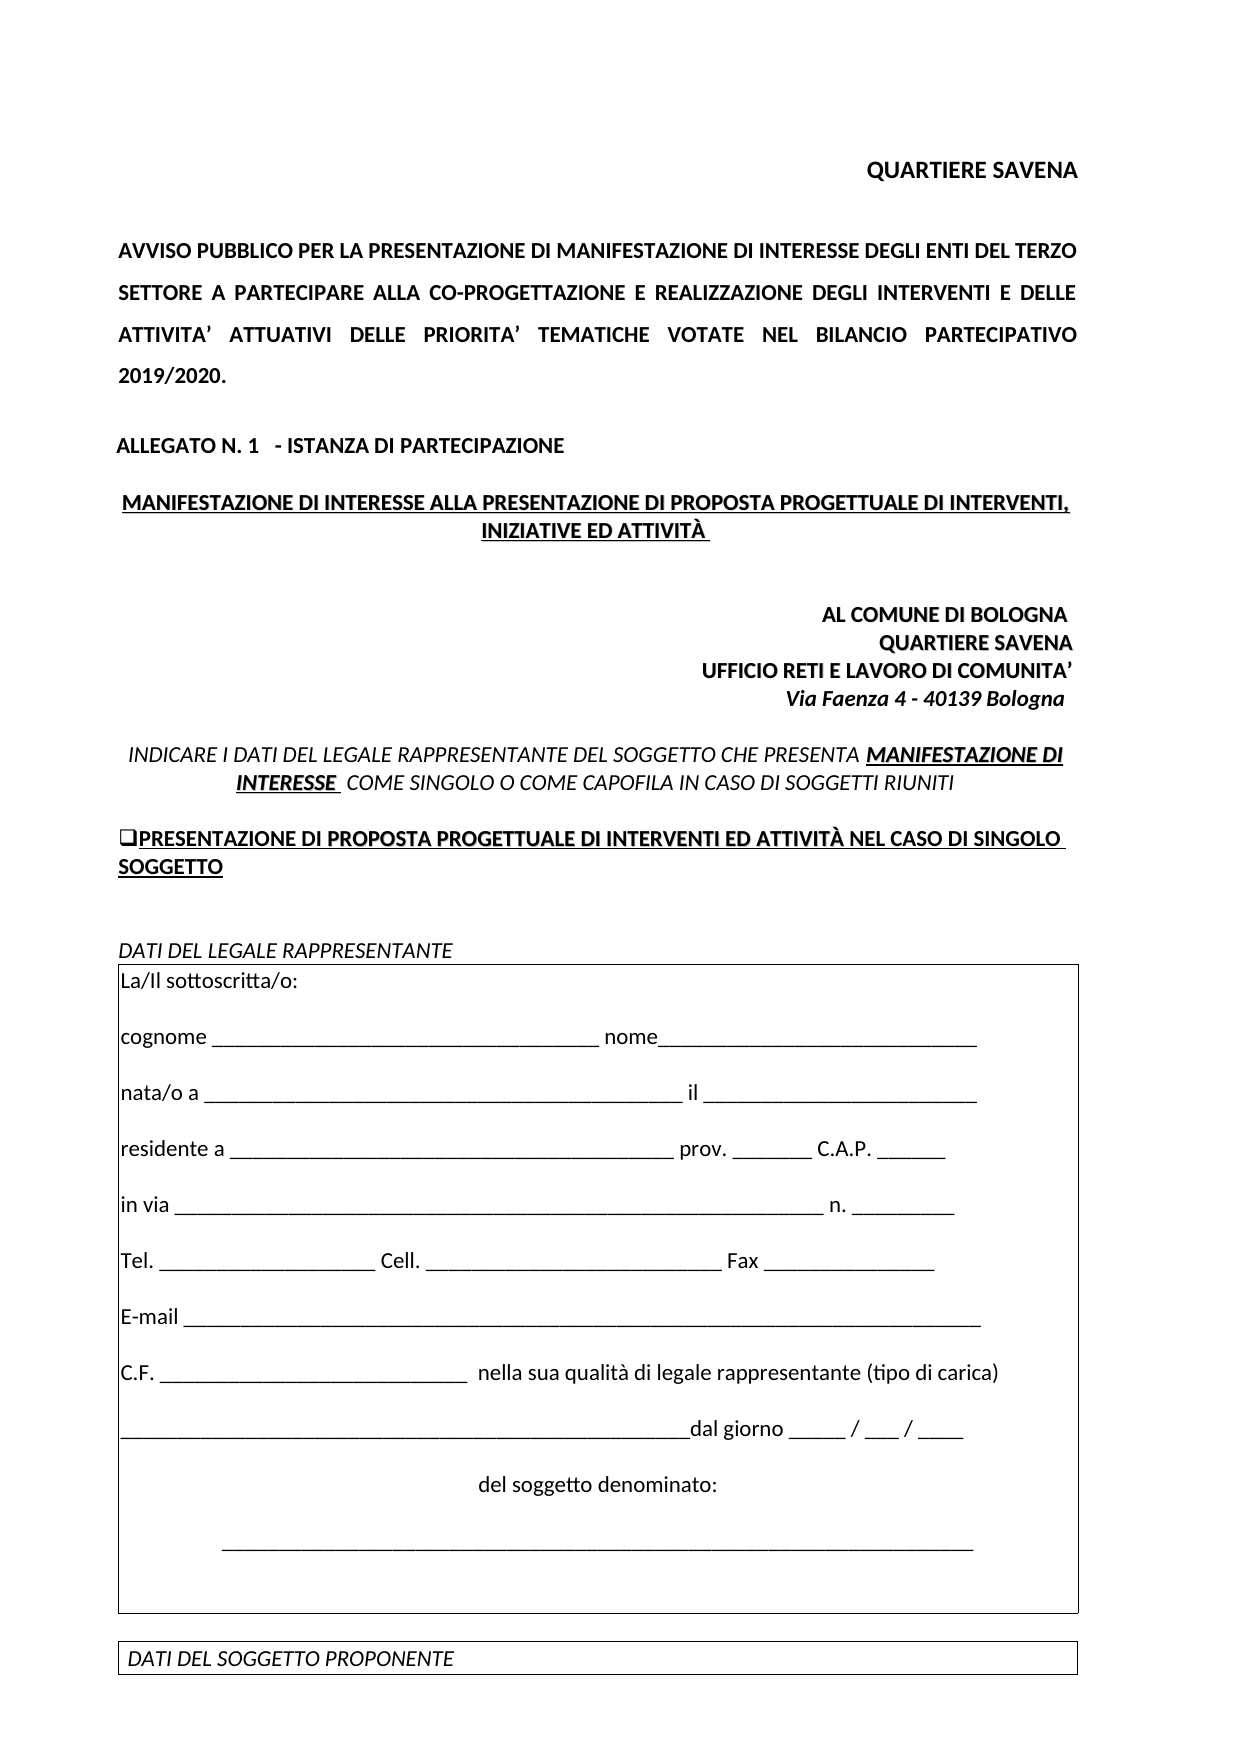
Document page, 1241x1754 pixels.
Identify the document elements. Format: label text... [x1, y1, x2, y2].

text MANIFESTAZIONE DI INTERESSE ALLA PRESENTAZIONE DI PROPOSTA PROGETTUALE DI INTERVENTI, INIZIATIVE ED ATTIVITÀ [114, 488, 1077, 544]
text La/Il sottoscritta/o: [119, 965, 1078, 994]
text Tel. ___________________ Cell. __________________________ Fax _______________ [119, 1244, 1078, 1274]
text nata/o a __________________________________________ il ________________________ [119, 1076, 1078, 1106]
text AVVISO PUBBLICO PER LA PRESENTAZIONE DI MANIFESTAZIONE DI INTERESSE DEGLI ENTI DEL TERZO SETTORE A PARTECIPARE ALLA CO-PROGETTAZIONE E REALIZZAZIONE DEGLI INTERVENTI E DELLE ATTIVITA’ ATTUATIVI DELLE PRIORITA’ TEMATICHE VOTATE NEL BILANCIO PARTECIPATIVO 2019/2020. [118, 236, 1078, 390]
text __________________________________________________dal giorno _____ / ___ / ____ [119, 1412, 1078, 1443]
text AL COMUNE DI BOLOGNA [118, 600, 1073, 628]
list DATI DEL LEGALE RAPPRESENTANTE [118, 936, 1078, 964]
text residente a _______________________________________ prov. _______ C.A.P. ______ [119, 1132, 1078, 1162]
text del soggetto denominato: [119, 1468, 1078, 1499]
text QUARTIERE SAVENA [118, 628, 1073, 656]
text Via Faenza 4 - 40139 Bologna [118, 684, 1073, 712]
text C.F. ___________________________ nella sua qualità di legale rappresentante (tipo di carica) [119, 1356, 1078, 1387]
text UFFICIO RETI E LAVORO DI COMUNITA’ [118, 656, 1073, 684]
text INDICARE I DATI DEL LEGALE RAPPRESENTANTE DEL SOGGETTO CHE PRESENTA MANIFESTAZIONE DI INTERESSE COME SINGOLO O COME CAPOFILA IN CASO DI SOGGETTI RIUNITI [115, 740, 1078, 796]
text QUARTIERE SAVENA [118, 154, 1078, 185]
text cognome __________________________________ nome____________________________ [119, 1020, 1078, 1050]
text __________________________________________________________________ [119, 1524, 1078, 1555]
text DATI DEL SOGGETTO PROPONENTE [119, 1642, 1077, 1674]
list Presentazione di PROPOSTA PROGETTUALE DI INTERVENTI ED ATTIVITÀ nel caso di SINGOLO soggetto [118, 824, 1078, 880]
text in via _________________________________________________________ n. _________ [119, 1188, 1078, 1218]
text E-mail ______________________________________________________________________ [119, 1300, 1078, 1331]
subtitle ALLEGATO N. 1 - istanza di partecipazione [116, 432, 1078, 460]
